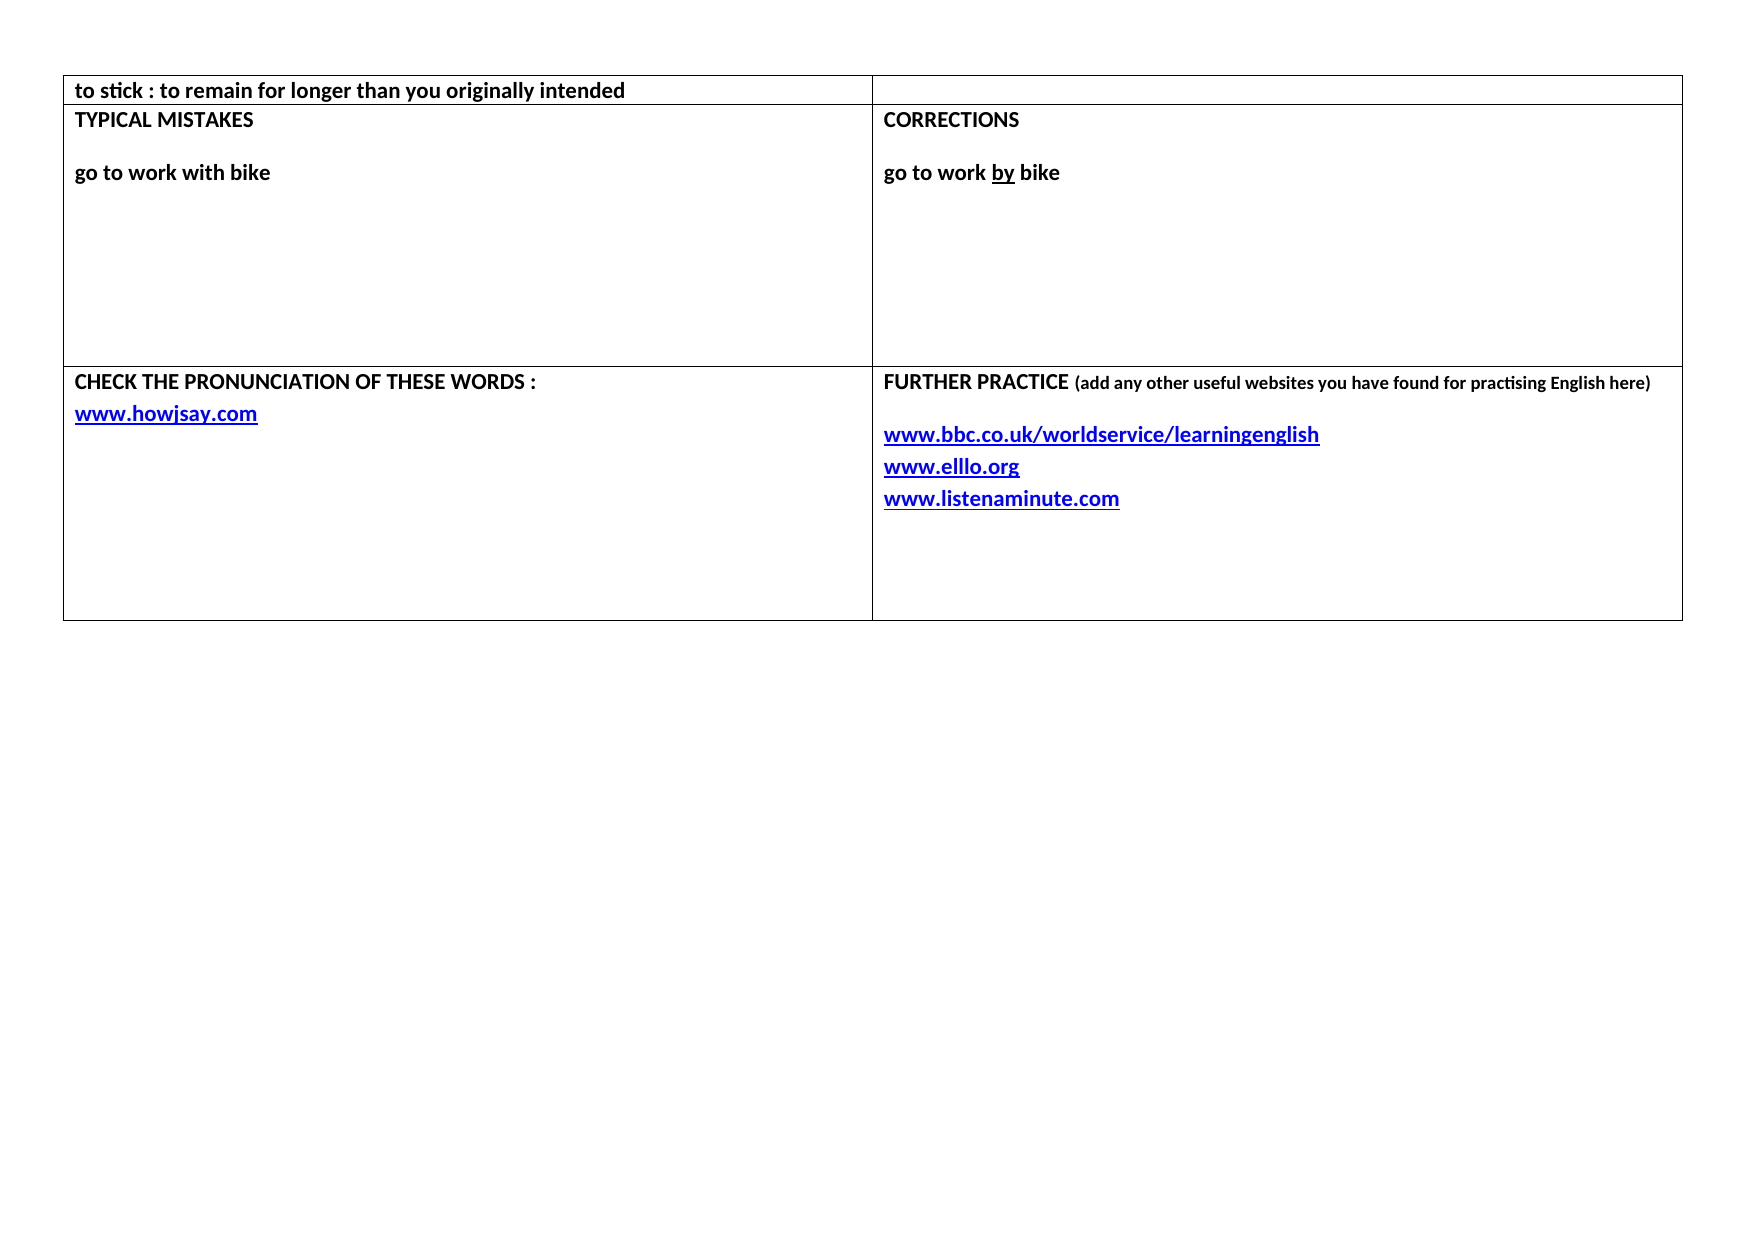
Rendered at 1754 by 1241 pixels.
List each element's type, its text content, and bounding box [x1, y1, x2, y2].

table_header [873, 76, 1682, 104]
table_cell TYPICAL MISTAKES go to work with bike [64, 105, 872, 366]
table_header to stick : to remain for longer than you originally intended [64, 76, 872, 104]
table_cell CORRECTIONS go to work by bike [873, 105, 1682, 366]
table_cell CHECK THE PRONUNCIATION OF THESE WORDS : www.howjsay.com [64, 367, 872, 620]
table_cell FURTHER PRACTICE (add any other useful websites you have found for practising English here) www.bbc.co.uk/worldservice/learningenglish www.elllo.org www.listenaminute.com [873, 367, 1682, 620]
